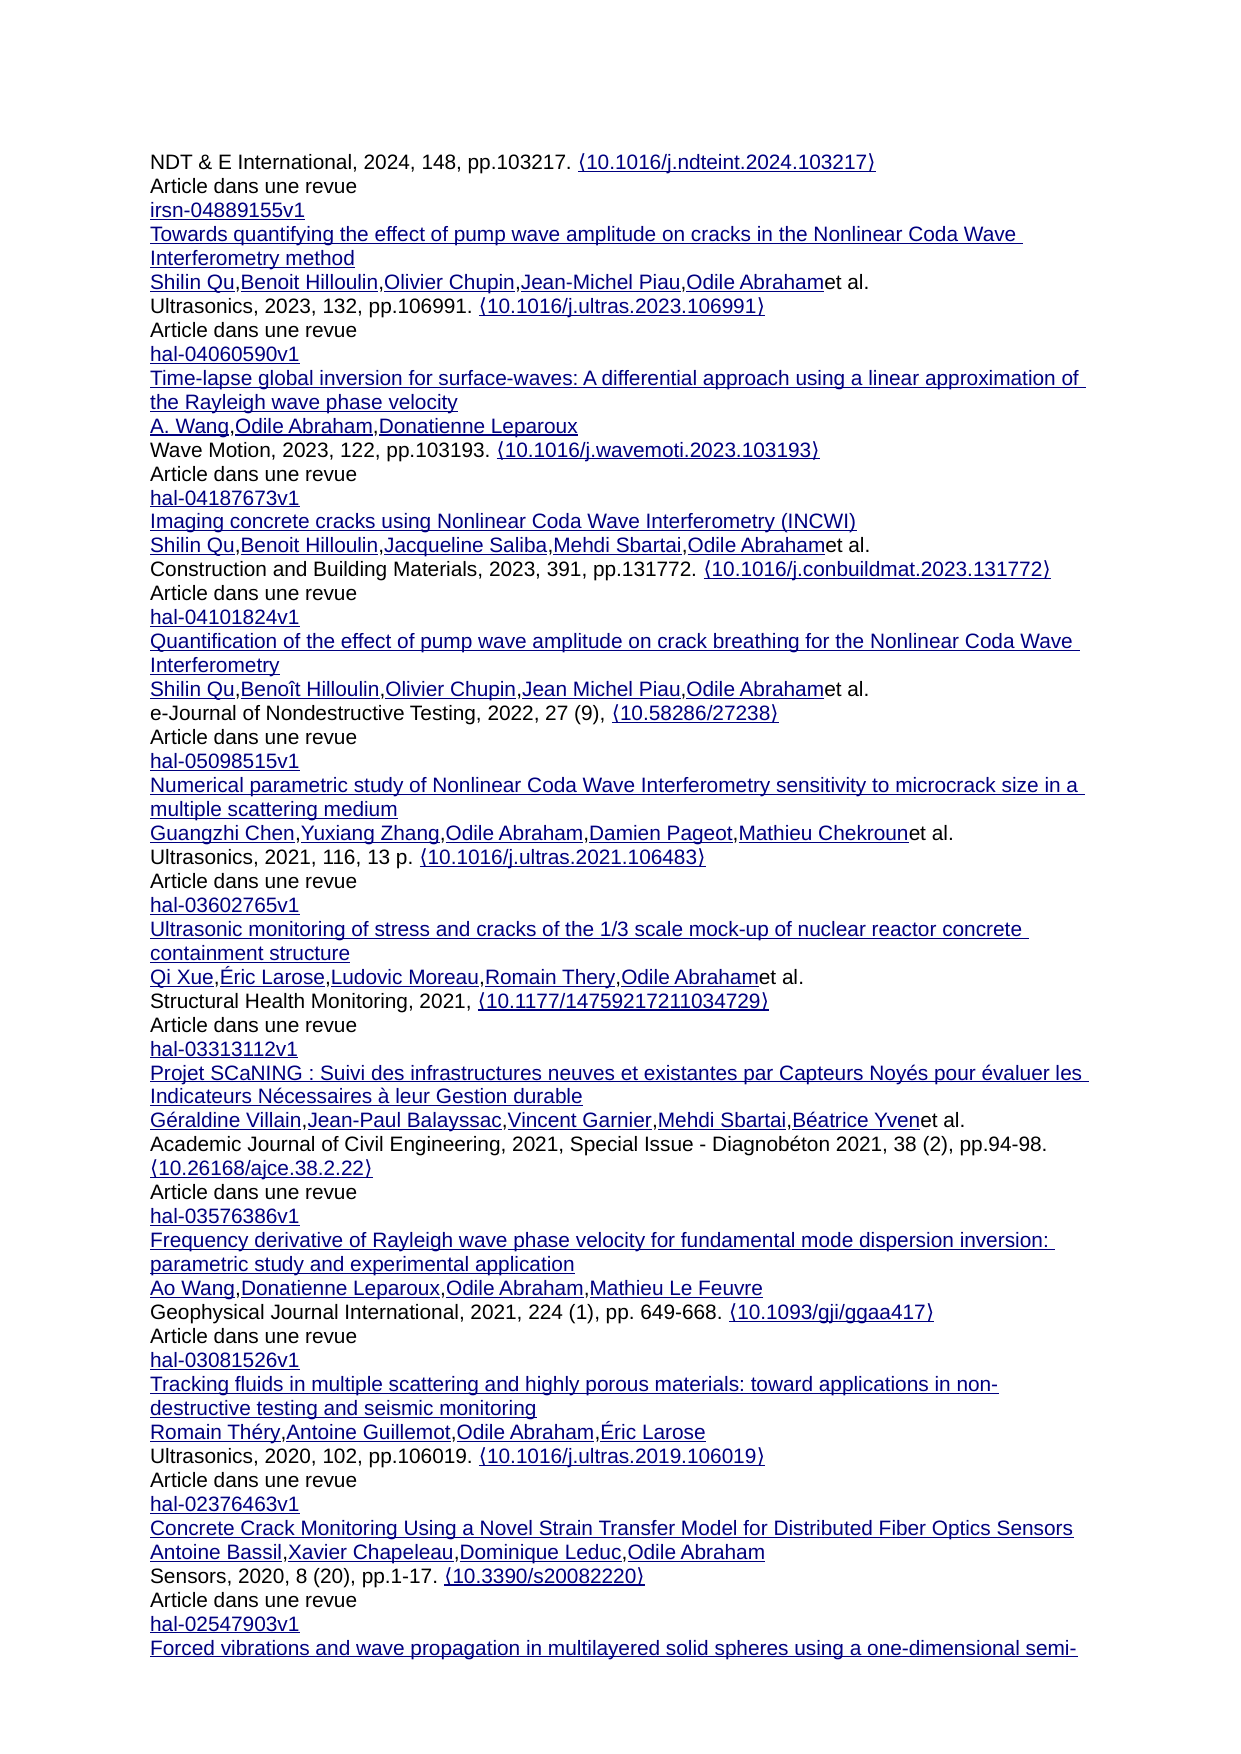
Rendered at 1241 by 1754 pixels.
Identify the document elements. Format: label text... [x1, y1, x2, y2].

table_cell Towards quantifying the effect of pump wave amplitude on cracks in the Nonlinear Coda Wave Interferometry method Shilin Qu,Benoit Hilloulin,Olivier Chupin,Jean-Michel Piau,Odile Abrahamet al. Ultrasonics, 2023, 132, pp.106991. ⟨10.1016/j.ultras.2023.106991⟩ Article dans une revue hal-04060590v1 [150, 222, 1090, 366]
table_cell Ultrasonic monitoring of stress and cracks of the 1/3 scale mock-up of nuclear reactor concrete containment structure Qi Xue,Éric Larose,Ludovic Moreau,Romain Thery,Odile Abrahamet al. Structural Health Monitoring, 2021, ⟨10.1177/14759217211034729⟩ Article dans une revue hal-03313112v1 [150, 917, 1090, 1060]
table_cell Quantification of the effect of pump wave amplitude on crack breathing for the Nonlinear Coda Wave Interferometry Shilin Qu,Benoît Hilloulin,Olivier Chupin,Jean Michel Piau,Odile Abrahamet al. e-Journal of Nondestructive Testing, 2022, 27 (9), ⟨10.58286/27238⟩ Article dans une revue hal-05098515v1 [150, 629, 1090, 773]
table_cell Frequency derivative of Rayleigh wave phase velocity for fundamental mode dispersion inversion: parametric study and experimental application Ao Wang,Donatienne Leparoux,Odile Abraham,Mathieu Le Feuvre Geophysical Journal International, 2021, 224 (1), pp. 649-668. ⟨10.1093/gji/ggaa417⟩ Article dans une revue hal-03081526v1 [150, 1228, 1090, 1372]
table_cell Concrete Crack Monitoring Using a Novel Strain Transfer Model for Distributed Fiber Optics Sensors Antoine Bassil,Xavier Chapeleau,Dominique Leduc,Odile Abraham Sensors, 2020, 8 (20), pp.1-17. ⟨10.3390/s20082220⟩ Article dans une revue hal-02547903v1 [150, 1516, 1090, 1635]
table_cell Tracking fluids in multiple scattering and highly porous materials: toward applications in non-destructive testing and seismic monitoring Romain Théry,Antoine Guillemot,Odile Abraham,Éric Larose Ultrasonics, 2020, 102, pp.106019. ⟨10.1016/j.ultras.2019.106019⟩ Article dans une revue hal-02376463v1 [150, 1372, 1090, 1516]
table_cell Imaging concrete cracks using Nonlinear Coda Wave Interferometry (INCWI) Shilin Qu,Benoit Hilloulin,Jacqueline Saliba,Mehdi Sbartai,Odile Abrahamet al. Construction and Building Materials, 2023, 391, pp.131772. ⟨10.1016/j.conbuildmat.2023.131772⟩ Article dans une revue hal-04101824v1 [150, 509, 1090, 629]
table_cell Time-lapse global inversion for surface-waves: A differential approach using a linear approximation of the Rayleigh wave phase velocity A. Wang,Odile Abraham,Donatienne Leparoux Wave Motion, 2023, 122, pp.103193. ⟨10.1016/j.wavemoti.2023.103193⟩ Article dans une revue hal-04187673v1 [150, 366, 1090, 509]
table_cell Projet SCaNING : Suivi des infrastructures neuves et existantes par Capteurs Noyés pour évaluer les Indicateurs Nécessaires à leur Gestion durable Géraldine Villain,Jean-Paul Balayssac,Vincent Garnier,Mehdi Sbartai,Béatrice Yvenet al. Academic Journal of Civil Engineering, 2021, Special Issue - Diagnobéton 2021, 38 (2), pp.94-98. ⟨10.26168/ajce.38.2.22⟩ Article dans une revue hal-03576386v1 [150, 1060, 1090, 1228]
table_cell NDT & E International, 2024, 148, pp.103217. ⟨10.1016/j.ndteint.2024.103217⟩ Article dans une revue irsn-04889155v1 [150, 150, 1090, 222]
table_cell Forced vibrations and wave propagation in multilayered solid spheres using a one-dimensional semi- [150, 1635, 1090, 1659]
table_cell Numerical parametric study of Nonlinear Coda Wave Interferometry sensitivity to microcrack size in a multiple scattering medium Guangzhi Chen,Yuxiang Zhang,Odile Abraham,Damien Pageot,Mathieu Chekrounet al. Ultrasonics, 2021, 116, 13 p. ⟨10.1016/j.ultras.2021.106483⟩ Article dans une revue hal-03602765v1 [150, 773, 1090, 917]
